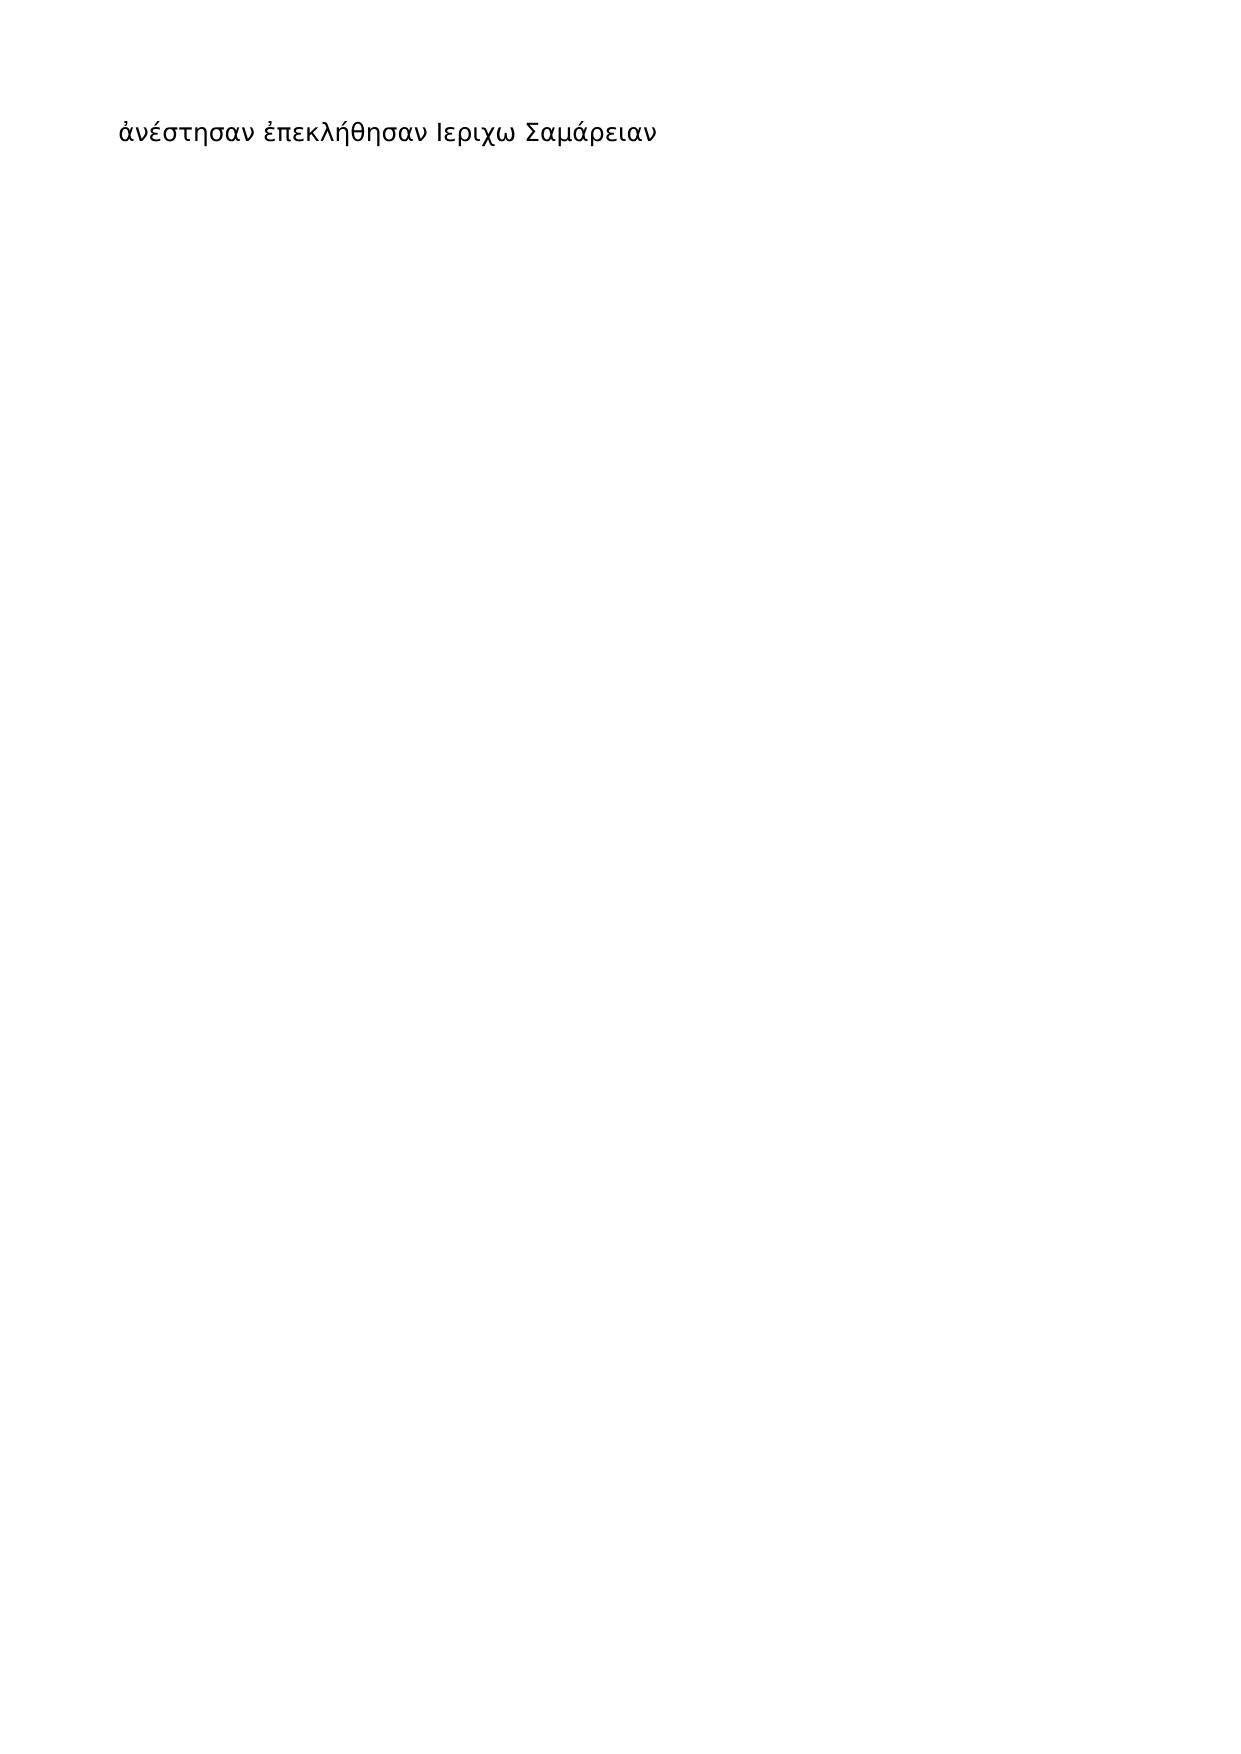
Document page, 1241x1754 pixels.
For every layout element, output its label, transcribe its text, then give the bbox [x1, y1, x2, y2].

text ἀνέστησαν ἐπεκλήθησαν Ιεριχω Σαμάρειαν [118, 118, 1122, 147]
